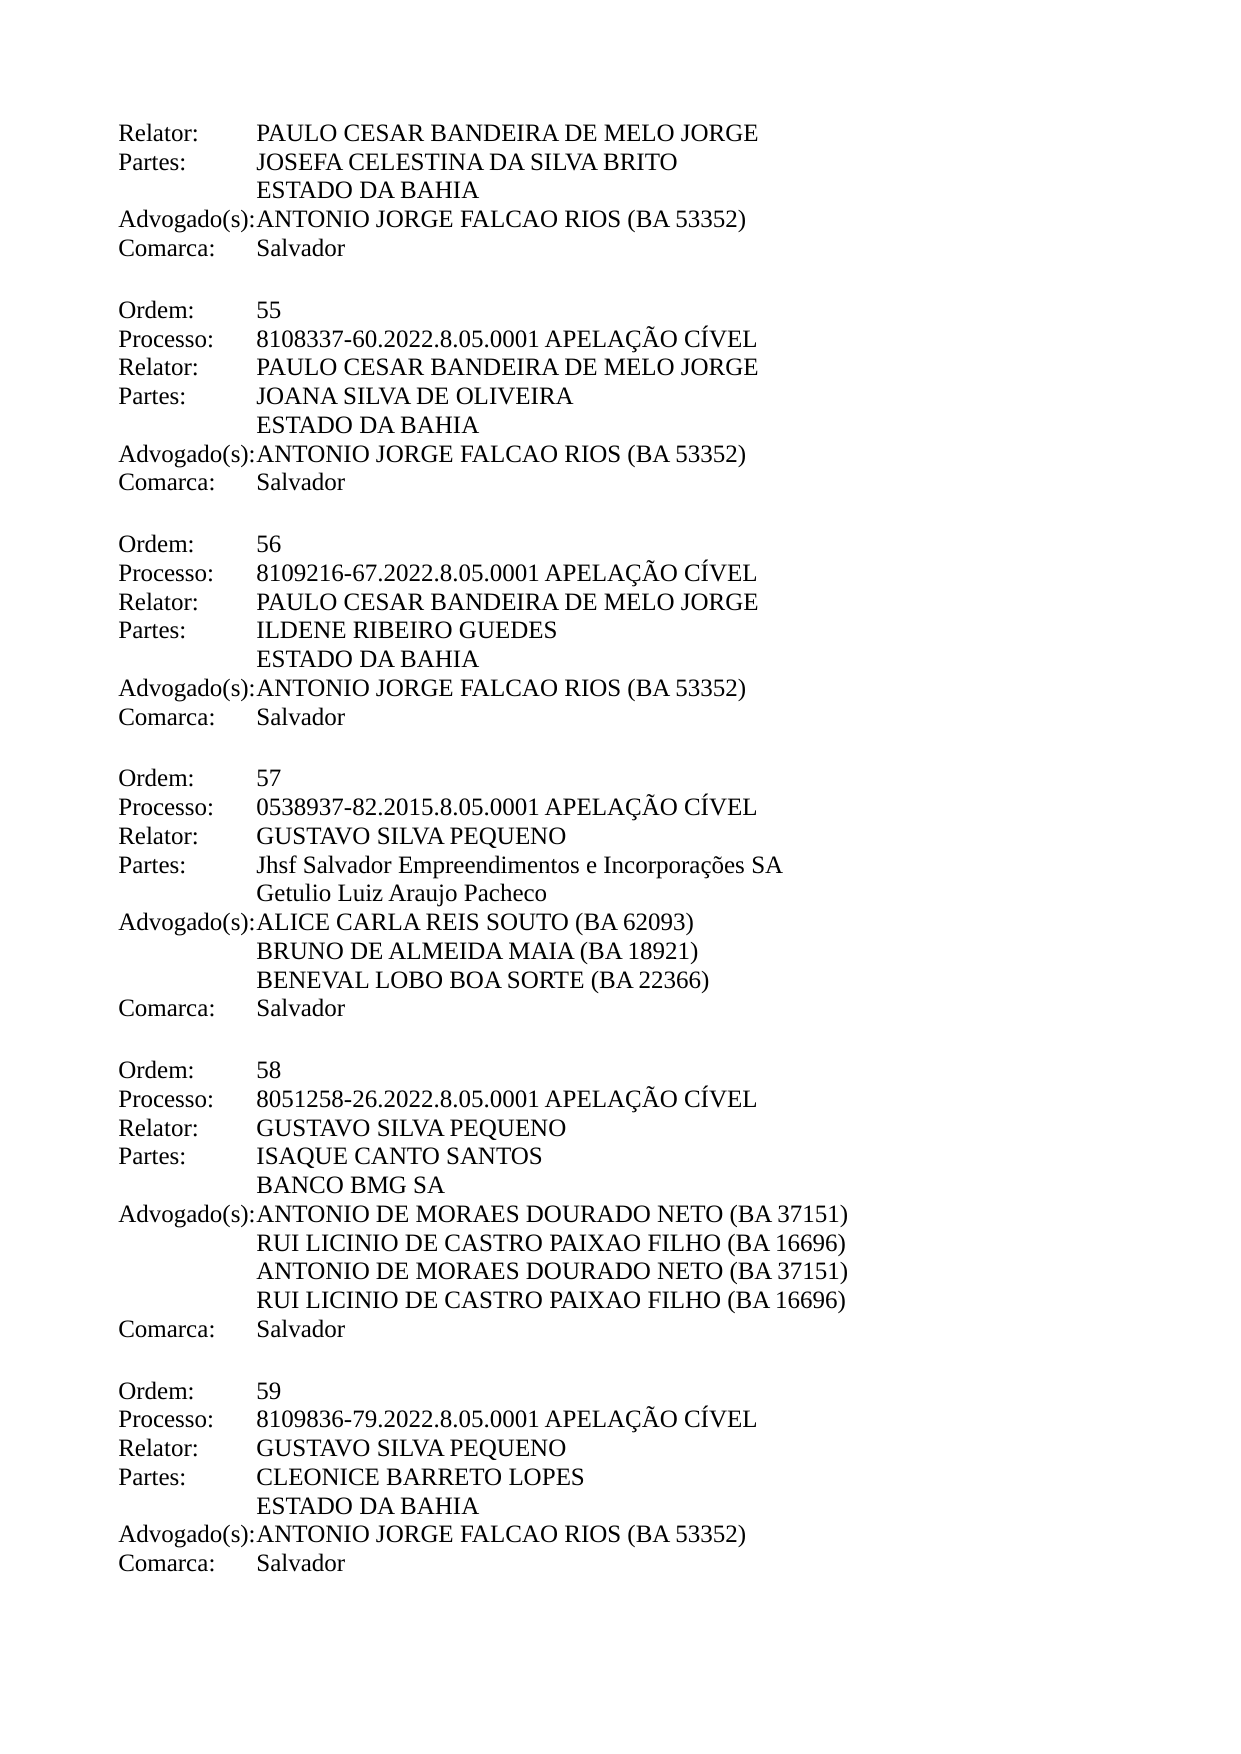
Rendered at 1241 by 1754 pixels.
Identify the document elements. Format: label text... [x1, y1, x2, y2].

table_cell Processo: [118, 558, 256, 587]
table_cell GUSTAVO SILVA PEQUENO [256, 821, 784, 850]
table_cell ESTADO DA BAHIA [256, 176, 765, 204]
table_cell Salvador [256, 233, 765, 262]
table_cell JOANA SILVA DE OLIVEIRA [256, 381, 765, 410]
table_cell GUSTAVO SILVA PEQUENO [256, 1433, 761, 1462]
table_cell BRUNO DE ALMEIDA MAIA (BA 18921) [256, 936, 784, 965]
table_cell Advogado(s): [118, 1520, 256, 1548]
table_cell ANTONIO JORGE FALCAO RIOS (BA 53352) [256, 439, 765, 467]
table_cell 8051258-26.2022.8.05.0001 APELAÇÃO CÍVEL [256, 1084, 853, 1113]
table_cell Advogado(s): [118, 204, 256, 233]
table_cell ANTONIO DE MORAES DOURADO NETO (BA 37151) [256, 1199, 853, 1228]
table_cell Comarca: [118, 468, 256, 496]
table_cell Processo: [118, 792, 256, 821]
table_cell Advogado(s): [118, 1199, 256, 1228]
table_cell Relator: [118, 118, 256, 147]
table_cell Comarca: [118, 994, 256, 1022]
table_cell Processo: [118, 1084, 256, 1113]
table_cell ISAQUE CANTO SANTOS [256, 1141, 853, 1170]
table_cell Relator: [118, 821, 256, 850]
table_cell Relator: [118, 353, 256, 381]
table_cell Advogado(s): [118, 907, 256, 936]
table_cell [118, 879, 256, 907]
table_cell Processo: [118, 1405, 256, 1433]
table_cell Advogado(s): [118, 673, 256, 702]
table_cell Processo: [118, 324, 256, 352]
table_cell Partes: [118, 1462, 256, 1491]
table_header 59 [256, 1376, 761, 1404]
table_cell Jhsf Salvador Empreendimentos e Incorporações SA [256, 850, 784, 878]
table_cell Partes: [118, 381, 256, 410]
table_cell Relator: [118, 587, 256, 615]
table_cell [118, 1256, 256, 1285]
table_cell Comarca: [118, 233, 256, 262]
table_cell 8109216-67.2022.8.05.0001 APELAÇÃO CÍVEL [256, 558, 765, 587]
table_cell Comarca: [118, 1548, 256, 1577]
table_cell Relator: [118, 1113, 256, 1141]
table_cell JOSEFA CELESTINA DA SILVA BRITO [256, 147, 765, 176]
table_cell Partes: [118, 1141, 256, 1170]
table_cell PAULO CESAR BANDEIRA DE MELO JORGE [256, 118, 765, 147]
table_cell Partes: [118, 615, 256, 644]
table_cell ANTONIO JORGE FALCAO RIOS (BA 53352) [256, 1520, 761, 1548]
table_cell [118, 410, 256, 439]
table_cell Relator: [118, 1433, 256, 1462]
table_cell Salvador [256, 702, 765, 730]
table_cell 8108337-60.2022.8.05.0001 APELAÇÃO CÍVEL [256, 324, 765, 352]
table_header Ordem: [118, 295, 256, 324]
table_cell Comarca: [118, 1314, 256, 1343]
table_cell ESTADO DA BAHIA [256, 644, 765, 673]
table_header Ordem: [118, 764, 256, 792]
table_cell Salvador [256, 1314, 853, 1343]
table_header Ordem: [118, 1376, 256, 1404]
table_cell [118, 1170, 256, 1199]
table_cell [118, 1228, 256, 1256]
table_cell RUI LICINIO DE CASTRO PAIXAO FILHO (BA 16696) [256, 1285, 853, 1314]
table_cell ANTONIO DE MORAES DOURADO NETO (BA 37151) [256, 1256, 853, 1285]
table_cell ANTONIO JORGE FALCAO RIOS (BA 53352) [256, 204, 765, 233]
table_cell Salvador [256, 468, 765, 496]
table_header Ordem: [118, 529, 256, 558]
table_cell RUI LICINIO DE CASTRO PAIXAO FILHO (BA 16696) [256, 1228, 853, 1256]
table_cell PAULO CESAR BANDEIRA DE MELO JORGE [256, 587, 765, 615]
table_header 58 [256, 1055, 853, 1084]
table_cell [118, 965, 256, 993]
table_cell Salvador [256, 994, 784, 1022]
table_cell ALICE CARLA REIS SOUTO (BA 62093) [256, 907, 784, 936]
table_cell GUSTAVO SILVA PEQUENO [256, 1113, 853, 1141]
table_cell Comarca: [118, 702, 256, 730]
table_header Ordem: [118, 1055, 256, 1084]
table_cell 8109836-79.2022.8.05.0001 APELAÇÃO CÍVEL [256, 1405, 761, 1433]
table_cell Getulio Luiz Araujo Pacheco [256, 879, 784, 907]
table_header 55 [256, 295, 765, 324]
table_cell [118, 1491, 256, 1519]
table_cell [118, 644, 256, 673]
table_header 57 [256, 764, 784, 792]
table_cell [118, 176, 256, 204]
table_cell Advogado(s): [118, 439, 256, 467]
table_cell ESTADO DA BAHIA [256, 1491, 761, 1519]
table_header 56 [256, 529, 765, 558]
table_cell [118, 936, 256, 965]
table_cell 0538937-82.2015.8.05.0001 APELAÇÃO CÍVEL [256, 792, 784, 821]
table_cell PAULO CESAR BANDEIRA DE MELO JORGE [256, 353, 765, 381]
table_cell Partes: [118, 850, 256, 878]
table_cell BENEVAL LOBO BOA SORTE (BA 22366) [256, 965, 784, 993]
table_cell Partes: [118, 147, 256, 176]
table_cell BANCO BMG SA [256, 1170, 853, 1199]
table_cell CLEONICE BARRETO LOPES [256, 1462, 761, 1491]
table_cell Salvador [256, 1548, 761, 1577]
table_cell [118, 1285, 256, 1314]
table_cell ESTADO DA BAHIA [256, 410, 765, 439]
table_cell ILDENE RIBEIRO GUEDES [256, 615, 765, 644]
table_cell ANTONIO JORGE FALCAO RIOS (BA 53352) [256, 673, 765, 702]
